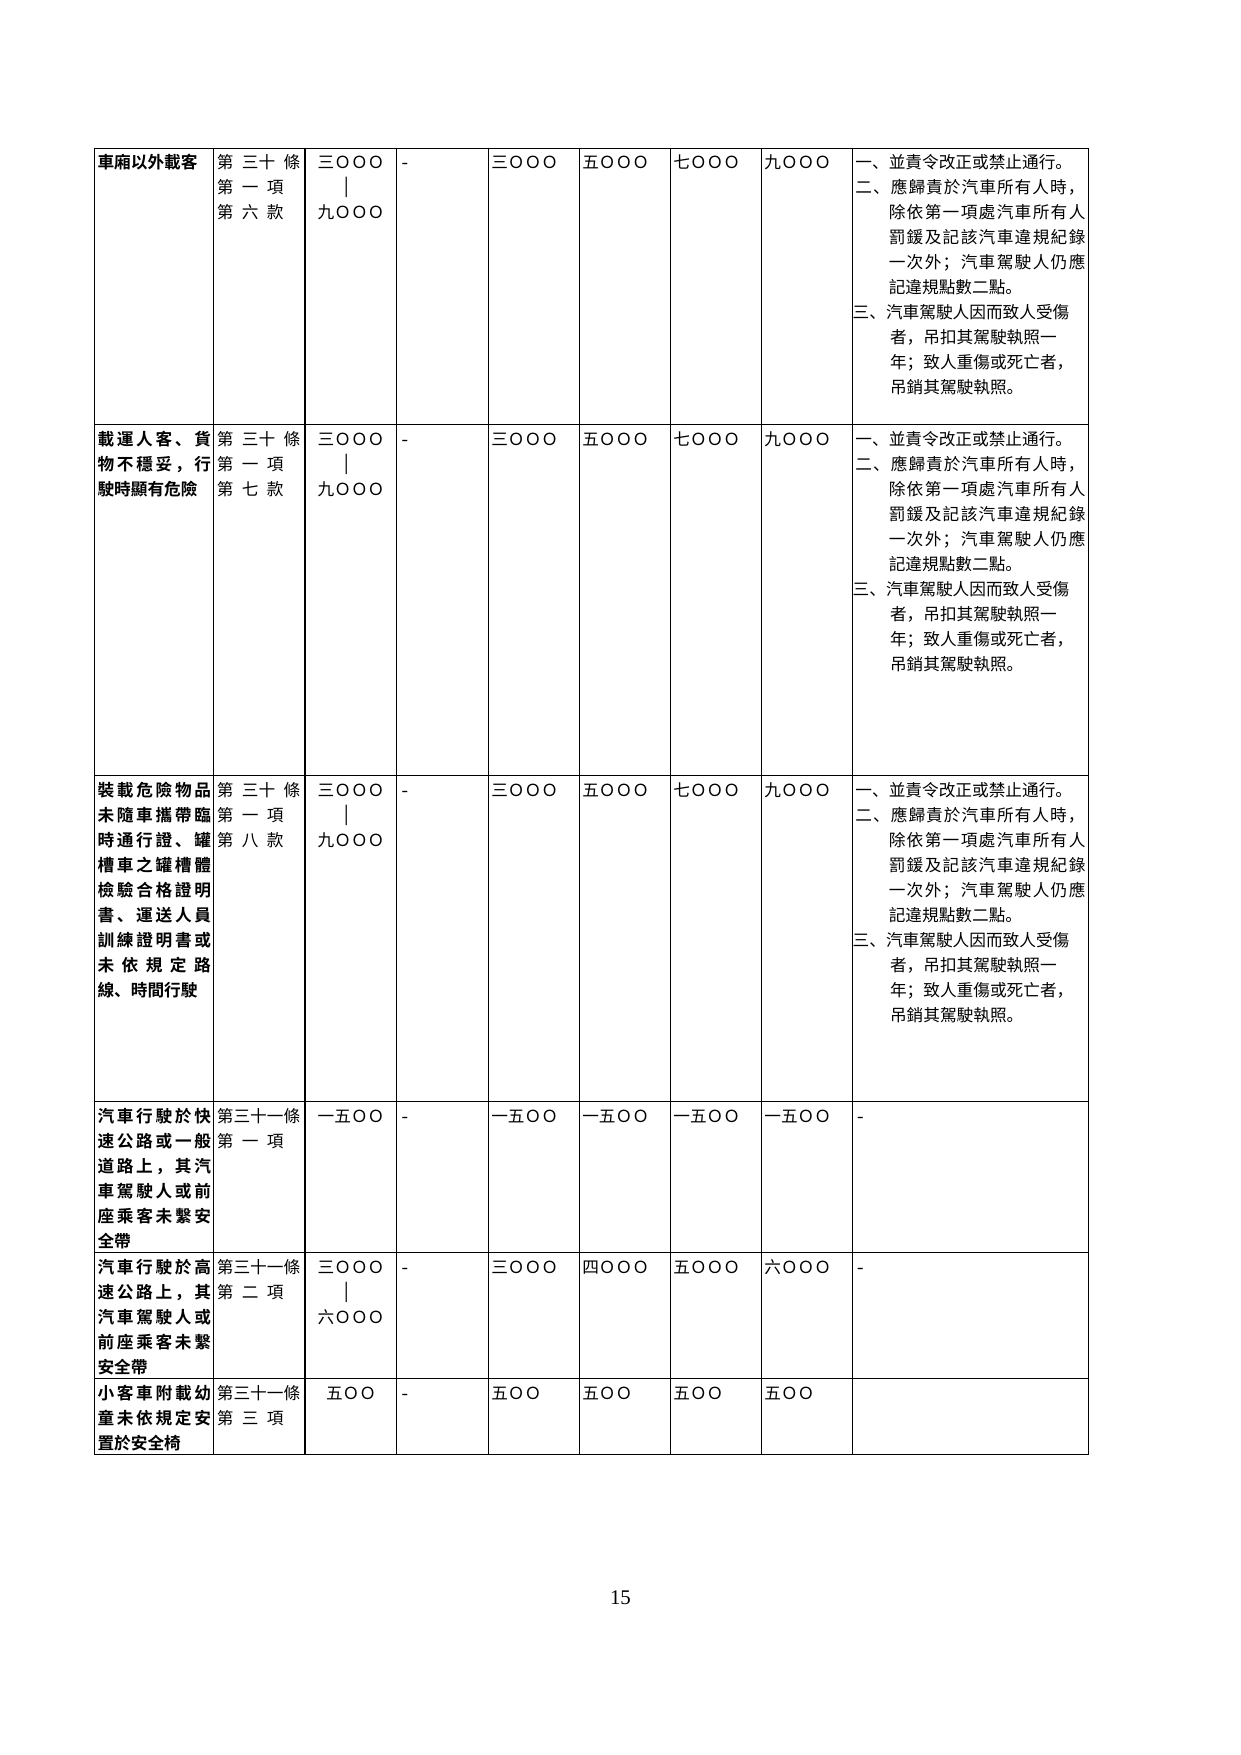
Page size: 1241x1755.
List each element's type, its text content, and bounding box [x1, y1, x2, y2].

table_cell 四ＯＯＯ [580, 1253, 670, 1378]
table_cell 一五ＯＯ [580, 1102, 670, 1252]
table_cell 一五ＯＯ [306, 1102, 396, 1252]
table_cell 第 三十 條 第 一 項 第 六 款 [214, 149, 304, 424]
table_cell 第三十一條 第 三 項 [214, 1379, 304, 1454]
table_cell 六ＯＯＯ [762, 1253, 852, 1378]
table_cell 三ＯＯＯ [489, 149, 579, 424]
table_cell 七ＯＯＯ [671, 425, 761, 775]
table_cell 一五ＯＯ [762, 1102, 852, 1252]
table_cell 三ＯＯＯ │ 六ＯＯＯ [306, 1253, 396, 1378]
table_cell 九ＯＯＯ [762, 425, 852, 775]
table_cell - [853, 1102, 1088, 1252]
table_cell 第 三十 條 第 一 項 第 八 款 [214, 776, 304, 1101]
table_cell 三ＯＯＯ │ 九ＯＯＯ [306, 776, 396, 1101]
table_cell 一、並責令改正或禁止通行。 二、應歸責於汽車所有人時，除依第一項處汽車所有人罰鍰及記該汽車違規紀錄一次外；汽車駕駛人仍應記違規點數二點。 三、汽車駕駛人因而致人受傷者，吊扣其駕駛執照一年；致人重傷或死亡者，吊銷其駕駛執照。 [853, 149, 1088, 424]
table_cell 裝載危險物品未隨車攜帶臨時通行證、罐槽車之罐槽體檢驗合格證明書、運送人員訓練證明書或未依規定路線、時間行駛 [95, 776, 213, 1101]
table_cell 小客車附載幼童未依規定安置於安全椅 [95, 1379, 213, 1454]
table_cell [853, 1379, 1088, 1454]
table_cell 第三十一條 第 二 項 [214, 1253, 304, 1378]
table_cell 五ＯＯ [762, 1379, 852, 1454]
table_cell 三ＯＯＯ [489, 776, 579, 1101]
table_cell 九ＯＯＯ [762, 776, 852, 1101]
table_cell 五ＯＯ [489, 1379, 579, 1454]
table_cell 三ＯＯＯ [489, 425, 579, 775]
table_cell 一五ＯＯ [671, 1102, 761, 1252]
table_cell - [397, 1253, 488, 1378]
table_cell 三ＯＯＯ │ 九ＯＯＯ [306, 425, 396, 775]
table_cell 七ＯＯＯ [671, 149, 761, 424]
table_cell 汽車行駛於高速公路上，其汽車駕駛人或前座乘客未繫安全帶 [95, 1253, 213, 1378]
table_cell 一五ＯＯ [489, 1102, 579, 1252]
table_cell 五ＯＯ [306, 1379, 396, 1454]
table_cell 七ＯＯＯ [671, 776, 761, 1101]
table_cell - [397, 425, 488, 775]
table_cell 一、並責令改正或禁止通行。 二、應歸責於汽車所有人時，除依第一項處汽車所有人罰鍰及記該汽車違規紀錄一次外；汽車駕駛人仍應記違規點數二點。 三、汽車駕駛人因而致人受傷者，吊扣其駕駛執照一年；致人重傷或死亡者，吊銷其駕駛執照。 [853, 425, 1088, 775]
table_cell 五ＯＯＯ [580, 149, 670, 424]
table_cell 五ＯＯＯ [671, 1253, 761, 1378]
table_cell - [397, 776, 488, 1101]
table_cell 五ＯＯ [671, 1379, 761, 1454]
table_cell 一、並責令改正或禁止通行。 二、應歸責於汽車所有人時，除依第一項處汽車所有人罰鍰及記該汽車違規紀錄一次外；汽車駕駛人仍應記違規點數二點。 三、汽車駕駛人因而致人受傷者，吊扣其駕駛執照一年；致人重傷或死亡者，吊銷其駕駛執照。 [853, 776, 1088, 1101]
table_cell - [397, 149, 488, 424]
table_cell 車廂以外載客 [95, 149, 213, 424]
table_cell 三ＯＯＯ [489, 1253, 579, 1378]
table_cell 汽車行駛於快速公路或一般道路上，其汽車駕駛人或前座乘客未繫安全帶 [95, 1102, 213, 1252]
table_cell 三ＯＯＯ │ 九ＯＯＯ [306, 149, 396, 424]
table_cell - [397, 1102, 488, 1252]
table_cell 五ＯＯ [580, 1379, 670, 1454]
table_cell 五ＯＯＯ [580, 425, 670, 775]
table_cell 載運人客、貨物不穩妥，行駛時顯有危險 [95, 425, 213, 775]
table_cell 九ＯＯＯ [762, 149, 852, 424]
table_cell 五ＯＯＯ [580, 776, 670, 1101]
table_cell 第 三十 條 第 一 項 第 七 款 [214, 425, 304, 775]
table_cell 第三十一條 第 一 項 [214, 1102, 304, 1252]
table_cell - [397, 1379, 488, 1454]
table_cell - [853, 1253, 1088, 1378]
